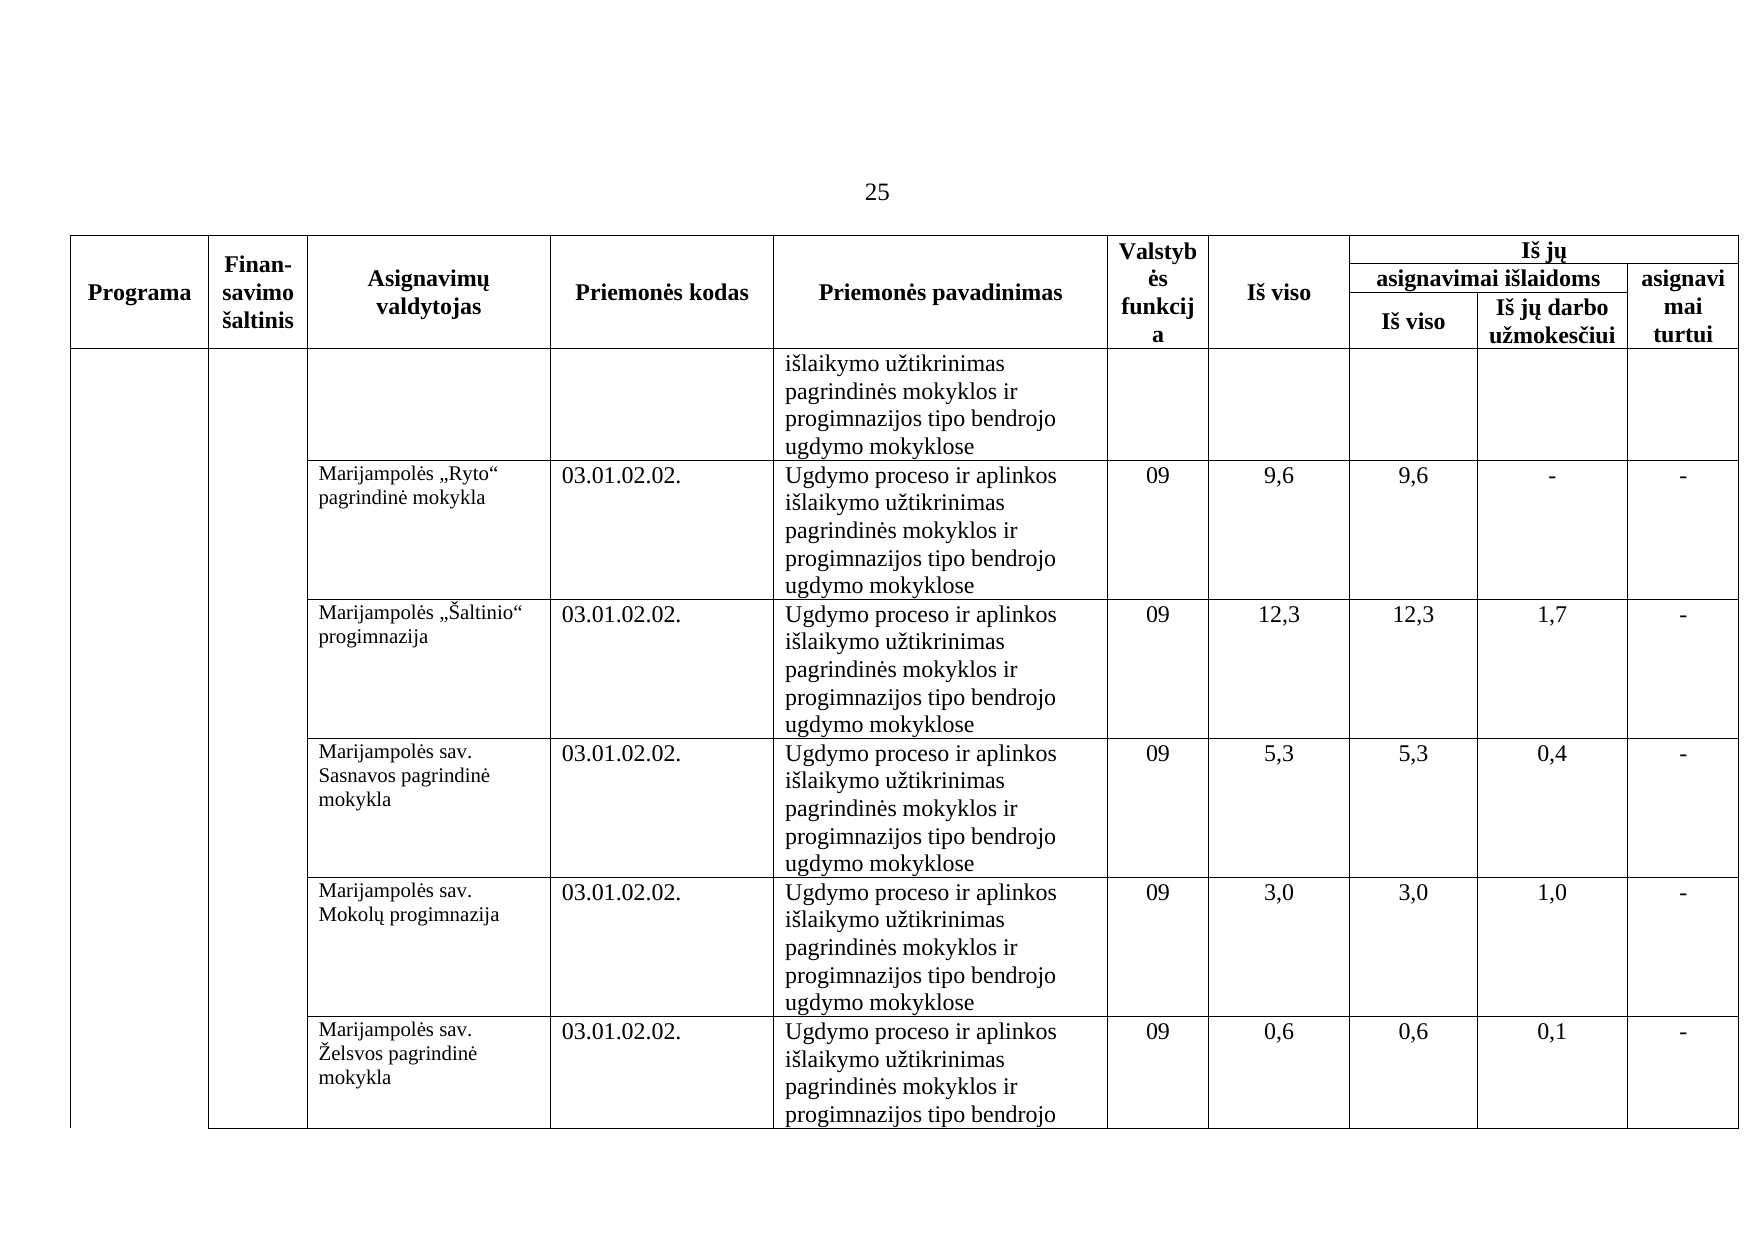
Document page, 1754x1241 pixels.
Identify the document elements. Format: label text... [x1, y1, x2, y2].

table_cell asignavimai išlaidoms [1350, 264, 1627, 292]
table_cell asignavimai turtui įsigyti [1628, 264, 1738, 348]
table_cell 3,0 [1209, 878, 1349, 1016]
table_cell Ugdymo proceso ir aplinkos išlaikymo užtikrinimas pagrindinės mokyklos ir progimnazijos tipo bendrojo [774, 1017, 1107, 1127]
table_cell 0,1 [1478, 1017, 1627, 1127]
table_cell 09 [1108, 461, 1208, 599]
table_cell 09 [1108, 878, 1208, 1016]
table_header Iš jų [1350, 236, 1738, 263]
table_cell - [1478, 461, 1627, 599]
table_cell 0,6 [1350, 1017, 1477, 1127]
table_cell Marijampolės sav. Mokolų progimnazija [308, 878, 550, 1016]
table_cell 12,3 [1209, 600, 1349, 738]
table_cell [308, 349, 550, 460]
table_header Iš viso [1209, 236, 1349, 348]
table_cell 0,4 [1478, 739, 1627, 877]
table_cell Iš jų darbo užmokesčiui [1478, 293, 1627, 348]
table_cell - [1628, 461, 1738, 599]
table_header Asignavimų valdytojas [308, 236, 550, 348]
table_header Valstybės funkcija [1108, 236, 1208, 348]
table_header Finan-savimo šaltinis [209, 236, 307, 348]
table_cell 12,3 [1350, 600, 1477, 738]
table_cell 09 [1108, 739, 1208, 877]
table_cell Ugdymo proceso ir aplinkos išlaikymo užtikrinimas pagrindinės mokyklos ir progimnazijos tipo bendrojo ugdymo mokyklose [774, 461, 1107, 599]
table_cell 09 [1108, 600, 1208, 738]
table_header Priemonės pavadinimas [774, 236, 1107, 348]
table_cell 5,3 [1209, 739, 1349, 877]
table_header Priemonės kodas [551, 236, 773, 348]
table_cell 5,3 [1350, 739, 1477, 877]
table_cell 9,6 [1209, 461, 1349, 599]
table_cell [1478, 349, 1627, 460]
table_cell 5,1 [1628, 349, 1738, 460]
table_cell - [1628, 878, 1738, 1016]
table_header Programa [71, 236, 208, 348]
table_cell [71, 1016, 208, 1127]
table_cell 03.01.02.02. [551, 1017, 773, 1127]
table_cell [1108, 349, 1208, 460]
table_cell Ugdymo proceso ir aplinkos išlaikymo užtikrinimas pagrindinės mokyklos ir progimnazijos tipo bendrojo ugdymo mokyklose [774, 878, 1107, 1016]
table_cell Marijampolės sav. Sasnavos pagrindinė mokykla [308, 739, 550, 877]
table_cell [71, 349, 208, 1016]
table_cell - [1628, 600, 1738, 738]
table_cell 03.01.02.02. [551, 739, 773, 877]
table_cell 1,0 [1478, 878, 1627, 1016]
table_cell išlaikymo užtikrinimas pagrindinės mokyklos ir progimnazijos tipo bendrojo ugdymo mokyklose [774, 349, 1107, 460]
table_cell Marijampolės „Ryto“ pagrindinė mokykla [308, 461, 550, 599]
table_cell [209, 349, 307, 1127]
table_cell 09 [1108, 1017, 1208, 1127]
table_cell Marijampolės sav. Želsvos pagrindinė mokykla [308, 1017, 550, 1127]
table_cell 1,7 [1478, 600, 1627, 738]
table_cell 03.01.02.02. [551, 461, 773, 599]
table_cell 3,0 [1350, 878, 1477, 1016]
table_cell - [1628, 739, 1738, 877]
table_cell 03.01.02.02. [551, 600, 773, 738]
table_cell Ugdymo proceso ir aplinkos išlaikymo užtikrinimas pagrindinės mokyklos ir progimnazijos tipo bendrojo ugdymo mokyklose [774, 739, 1107, 877]
table_cell [551, 349, 773, 460]
table_cell [1350, 349, 1477, 460]
table_cell [1209, 349, 1349, 460]
table_cell 03.01.02.02. [551, 878, 773, 1016]
table_cell Iš viso [1350, 293, 1477, 348]
table_cell 9,6 [1350, 461, 1477, 599]
table_cell Ugdymo proceso ir aplinkos išlaikymo užtikrinimas pagrindinės mokyklos ir progimnazijos tipo bendrojo ugdymo mokyklose [774, 600, 1107, 738]
table_cell - [1628, 1017, 1738, 1127]
table_cell Marijampolės „Šaltinio“ progimnazija [308, 600, 550, 738]
table_cell 0,6 [1209, 1017, 1349, 1127]
